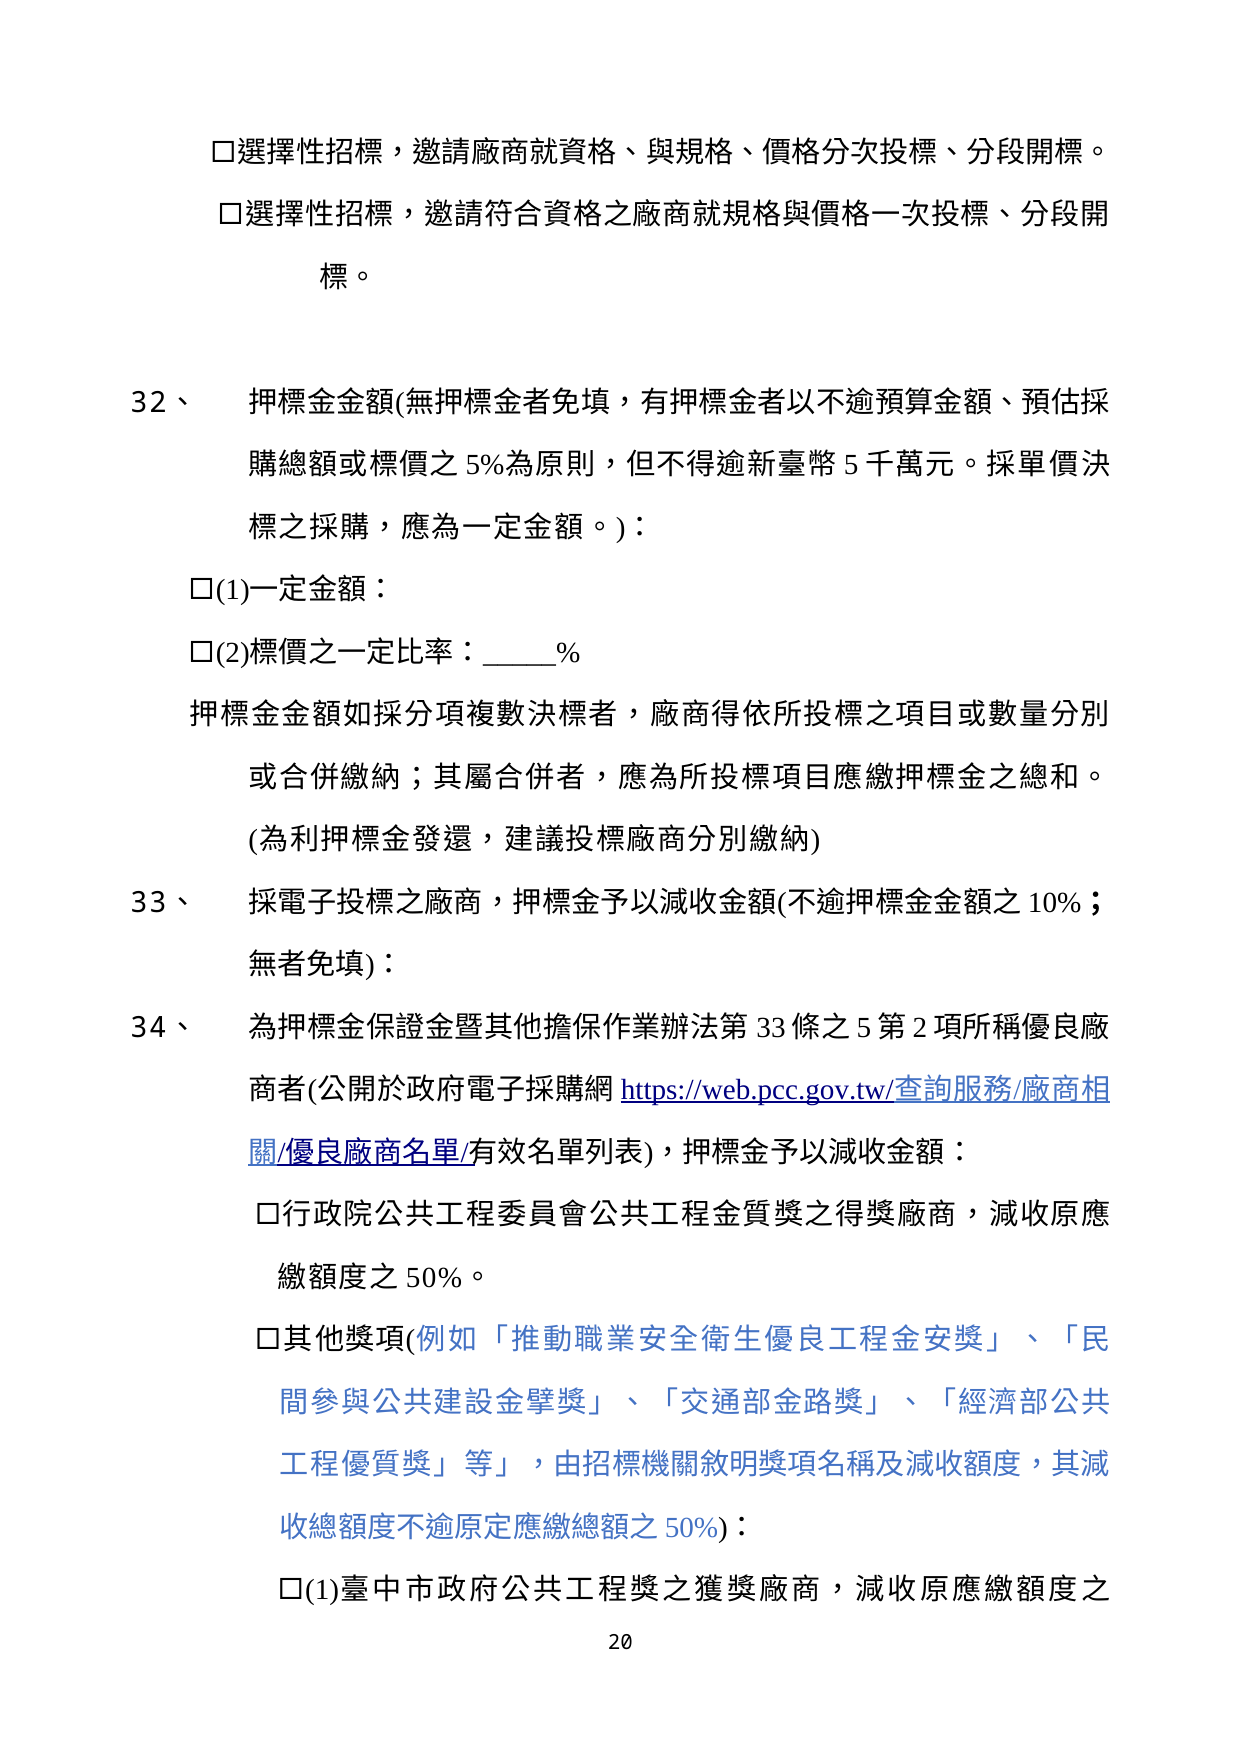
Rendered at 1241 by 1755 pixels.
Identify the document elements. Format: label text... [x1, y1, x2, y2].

text 選擇性招標，邀請符合資格之廠商就規格與價格一次投標、分段開標。 [130, 170, 1110, 295]
text (1)臺中市政府公共工程獎之獲獎廠商，減收原應繳額度之 [278, 1545, 1110, 1608]
text 選擇性招標，邀請廠商就資格、與規格、價格分次投標、分段開標。 [130, 108, 1110, 170]
list 押標金金額(無押標金者免填，有押標金者以不逾預算金額、預估採購總額或標價之5%為原則，但不得逾新臺幣5千萬元。採單價決標之採購，應為一定金額。)： [130, 358, 1110, 545]
text 行政院公共工程委員會公共工程金質獎之得獎廠商，減收原應繳額度之50%。 [255, 1170, 1110, 1295]
text (2)標價之一定比率：_____% [130, 608, 1110, 670]
text (1)一定金額： [130, 545, 1110, 608]
text 其他獎項(例如「推動職業安全衛生優良工程金安獎」、「民間參與公共建設金擘獎」、「交通部金路獎」、「經濟部公共工程優質獎」等」，由招標機關敘明獎項名稱及減收額度，其減收總額度不逾原定應繳總額之50%)： [255, 1295, 1110, 1545]
list 為押標金保證金暨其他擔保作業辦法第33條之5第2項所稱優良廠商者(公開於政府電子採購網https://web.pcc.gov.tw/查詢服務/廠商相關/優良廠商名單/有效名單列表)，押標金予以減收金額： [130, 983, 1110, 1170]
text 押標金金額如採分項複數決標者，廠商得依所投標之項目或數量分別或合併繳納；其屬合併者，應為所投標項目應繳押標金之總和。(為利押標金發還，建議投標廠商分別繳納) [130, 670, 1110, 858]
list 採電子投標之廠商，押標金予以減收金額(不逾押標金金額之10%；無者免填)： [130, 858, 1110, 983]
